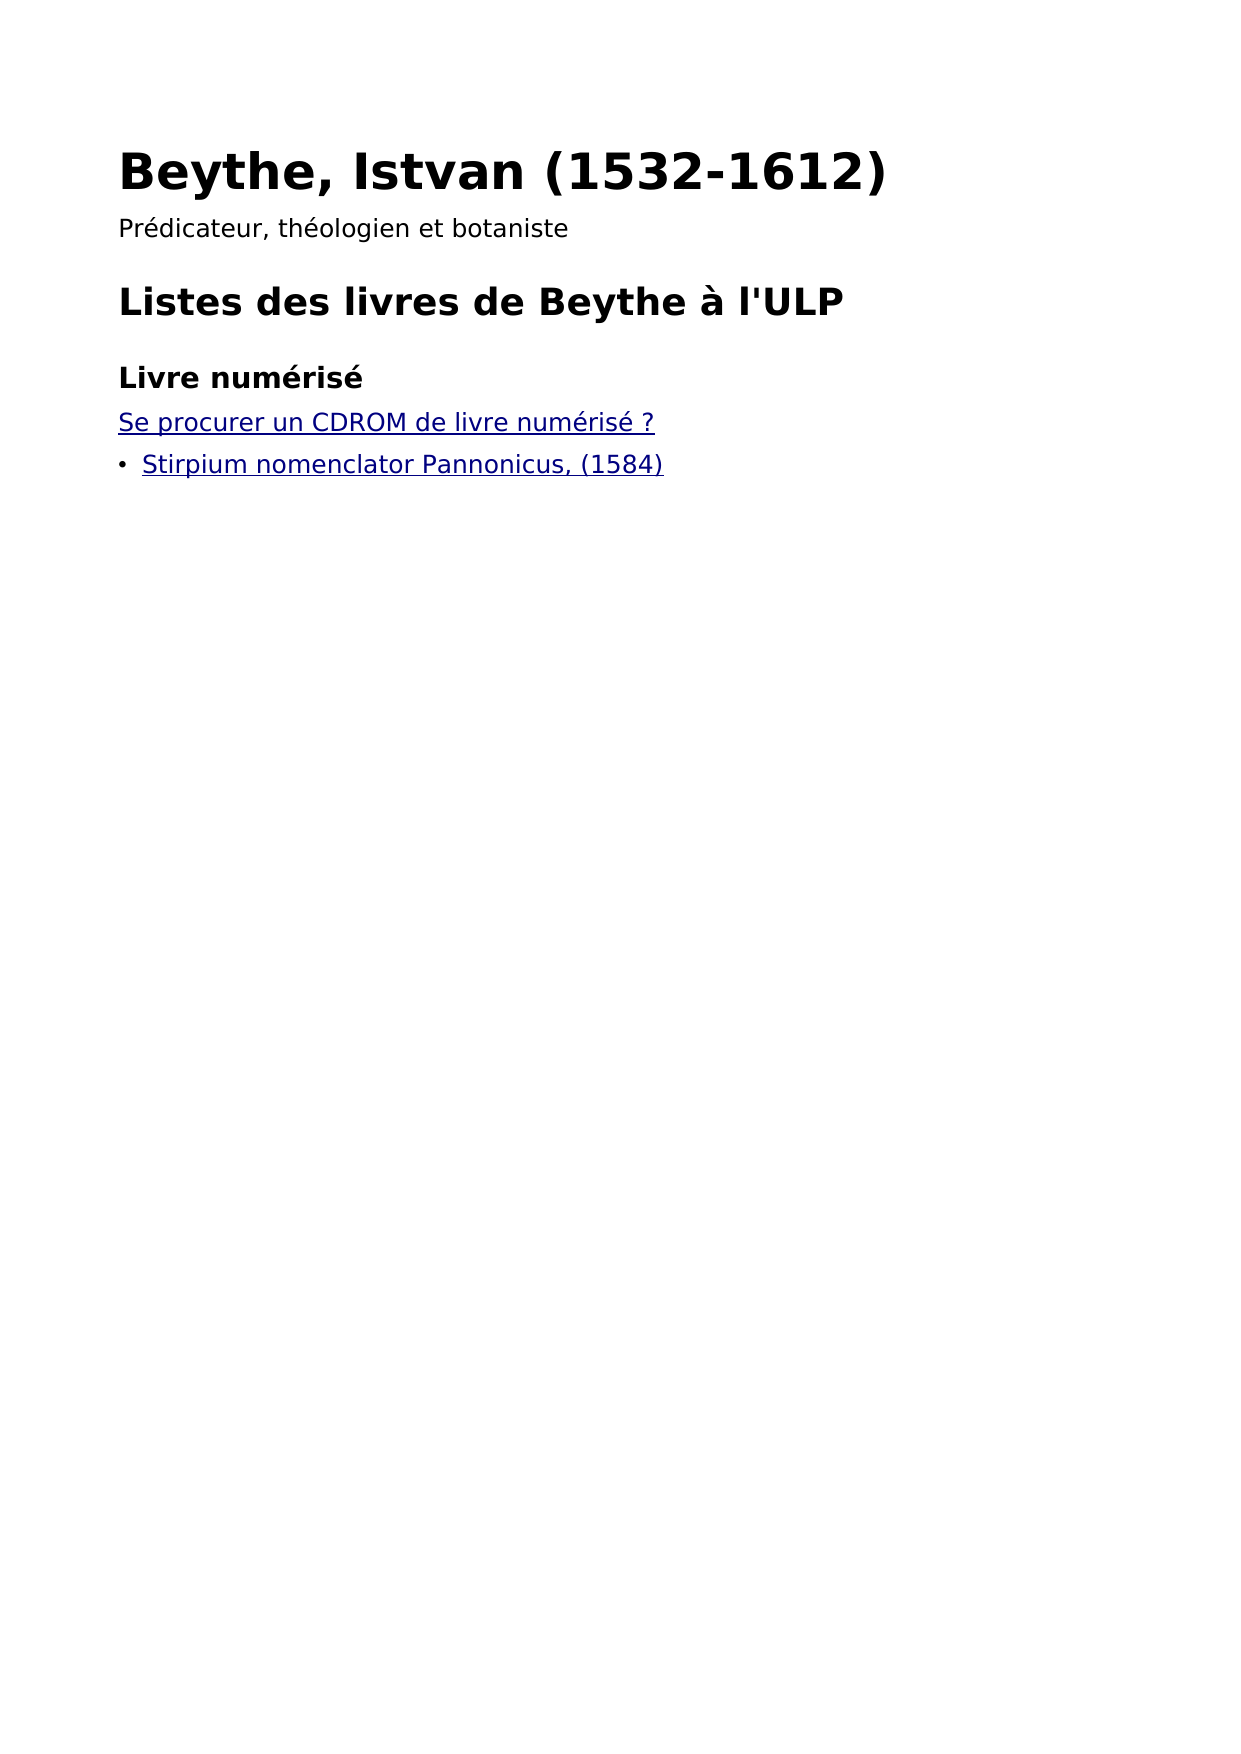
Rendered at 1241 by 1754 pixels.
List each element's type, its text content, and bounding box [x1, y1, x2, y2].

text Se procurer un CDROM de livre numérisé ? [118, 408, 1122, 437]
list Stirpium nomenclator Pannonicus, (1584) [118, 450, 1122, 479]
subtitle Listes des livres de Beythe à l'ULP [118, 281, 1122, 324]
subtitle Beythe, Istvan (1532-1612) [118, 143, 1122, 201]
text Prédicateur, théologien et botaniste [118, 214, 1122, 243]
subtitle Livre numérisé [118, 362, 1122, 396]
